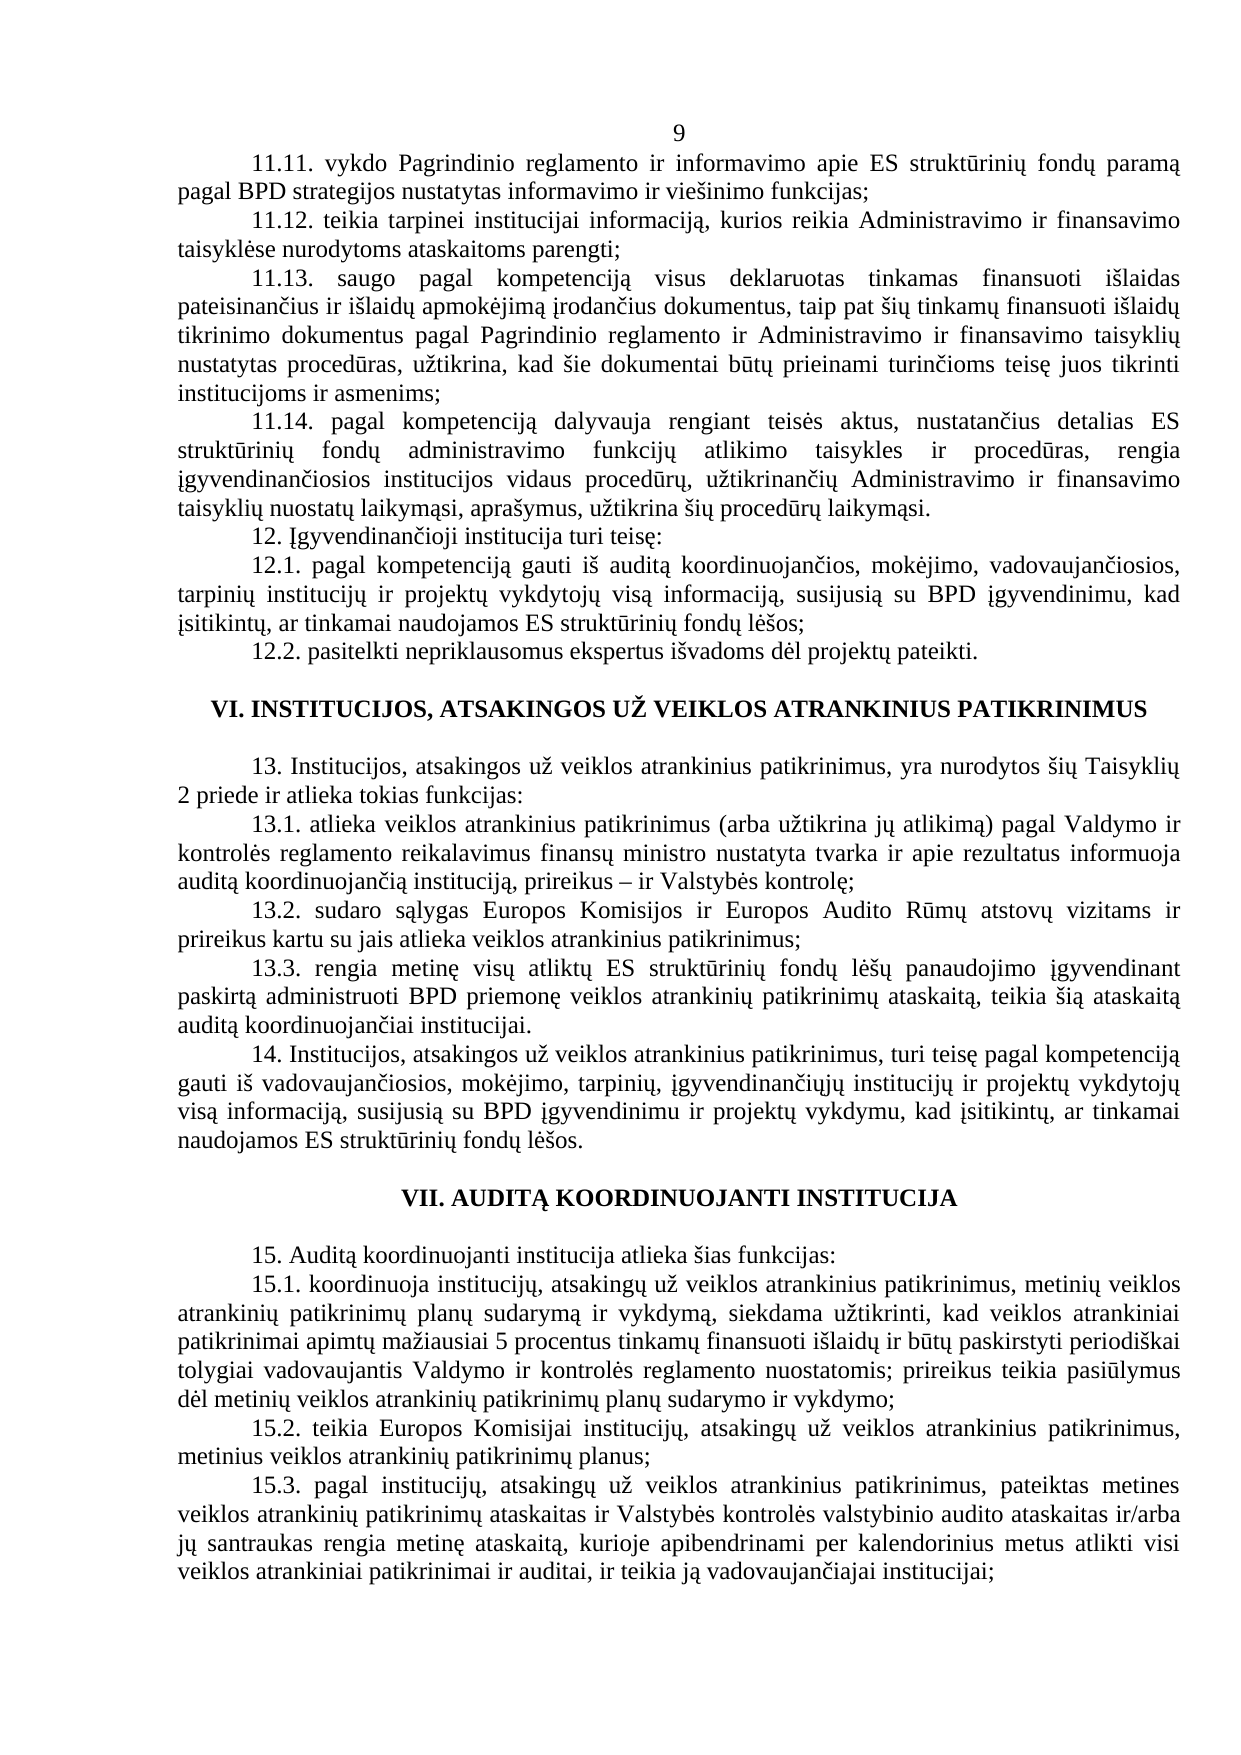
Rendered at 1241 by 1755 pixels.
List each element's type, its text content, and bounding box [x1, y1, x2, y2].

text 11.13. saugo pagal kompetenciją visus deklaruotas tinkamas finansuoti išlaidas pateisinančius ir išlaidų apmokėjimą įrodančius dokumentus, taip pat šių tinkamų finansuoti išlaidų tikrinimo dokumentus pagal Pagrindinio reglamento ir Administravimo ir finansavimo taisyklių nustatytas procedūras, užtikrina, kad šie dokumentai būtų prieinami turinčioms teisę juos tikrinti institucijoms ir asmenims; [177, 263, 1181, 406]
text 15.2. teikia Europos Komisijai institucijų, atsakingų už veiklos atrankinius patikrinimus, metinius veiklos atrankinių patikrinimų planus; [177, 1413, 1181, 1470]
text 14. Institucijos, atsakingos už veiklos atrankinius patikrinimus, turi teisę pagal kompetenciją gauti iš vadovaujančiosios, mokėjimo, tarpinių, įgyvendinančiųjų institucijų ir projektų vykdytojų visą informaciją, susijusią su BPD įgyvendinimu ir projektų vykdymu, kad įsitikintų, ar tinkamai naudojamos ES struktūrinių fondų lėšos. [177, 1039, 1181, 1154]
text 13.1. atlieka veiklos atrankinius patikrinimus (arba užtikrina jų atlikimą) pagal Valdymo ir kontrolės reglamento reikalavimus finansų ministro nustatyta tvarka ir apie rezultatus informuoja auditą koordinuojančią instituciją, prireikus – ir Valstybės kontrolę; [177, 809, 1181, 895]
text VI. INSTITUCIJOS, ATSAKINGOS UŽ VEIKLOS ATRANKINIUS PATIKRINIMUS [177, 694, 1181, 723]
text 15.1. koordinuoja institucijų, atsakingų už veiklos atrankinius patikrinimus, metinių veiklos atrankinių patikrinimų planų sudarymą ir vykdymą, siekdama užtikrinti, kad veiklos atrankiniai patikrinimai apimtų mažiausiai 5 procentus tinkamų finansuoti išlaidų ir būtų paskirstyti periodiškai tolygiai vadovaujantis Valdymo ir kontrolės reglamento nuostatomis; prireikus teikia pasiūlymus dėl metinių veiklos atrankinių patikrinimų planų sudarymo ir vykdymo; [177, 1269, 1181, 1413]
text 13. Institucijos, atsakingos už veiklos atrankinius patikrinimus, yra nurodytos šių Taisyklių 2 priede ir atlieka tokias funkcijas: [177, 751, 1181, 809]
text 11.12. teikia tarpinei institucijai informaciją, kurios reikia Administravimo ir finansavimo taisyklėse nurodytoms ataskaitoms parengti; [177, 205, 1181, 263]
text 13.3. rengia metinę visų atliktų ES struktūrinių fondų lėšų panaudojimo įgyvendinant paskirtą administruoti BPD priemonę veiklos atrankinių patikrinimų ataskaitą, teikia šią ataskaitą auditą koordinuojančiai institucijai. [177, 953, 1181, 1039]
text 12.1. pagal kompetenciją gauti iš auditą koordinuojančios, mokėjimo, vadovaujančiosios, tarpinių institucijų ir projektų vykdytojų visą informaciją, susijusią su BPD įgyvendinimu, kad įsitikintų, ar tinkamai naudojamos ES struktūrinių fondų lėšos; [177, 550, 1181, 636]
text 13.2. sudaro sąlygas Europos Komisijos ir Europos Audito Rūmų atstovų vizitams ir prireikus kartu su jais atlieka veiklos atrankinius patikrinimus; [177, 895, 1181, 953]
text 12.2. pasitelkti nepriklausomus ekspertus išvadoms dėl projektų pateikti. [177, 636, 1181, 665]
text 11.14. pagal kompetenciją dalyvauja rengiant teisės aktus, nustatančius detalias ES struktūrinių fondų administravimo funkcijų atlikimo taisykles ir procedūras, rengia įgyvendinančiosios institucijos vidaus procedūrų, užtikrinančių Administravimo ir finansavimo taisyklių nuostatų laikymąsi, aprašymus, užtikrina šių procedūrų laikymąsi. [177, 406, 1181, 521]
text 12. Įgyvendinančioji institucija turi teisę: [177, 521, 1181, 550]
text VII. AUDITĄ KOORDINUOJANTI INSTITUCIJA [177, 1183, 1181, 1211]
text 15.3. pagal institucijų, atsakingų už veiklos atrankinius patikrinimus, pateiktas metines veiklos atrankinių patikrinimų ataskaitas ir Valstybės kontrolės valstybinio audito ataskaitas ir/arba jų santraukas rengia metinę ataskaitą, kurioje apibendrinami per kalendorinius metus atlikti visi veiklos atrankiniai patikrinimai ir auditai, ir teikia ją vadovaujančiajai institucijai; [177, 1470, 1181, 1585]
text 11.11. vykdo Pagrindinio reglamento ir informavimo apie ES struktūrinių fondų paramą pagal BPD strategijos nustatytas informavimo ir viešinimo funkcijas; [177, 148, 1181, 205]
text 15. Auditą koordinuojanti institucija atlieka šias funkcijas: [177, 1240, 1181, 1269]
